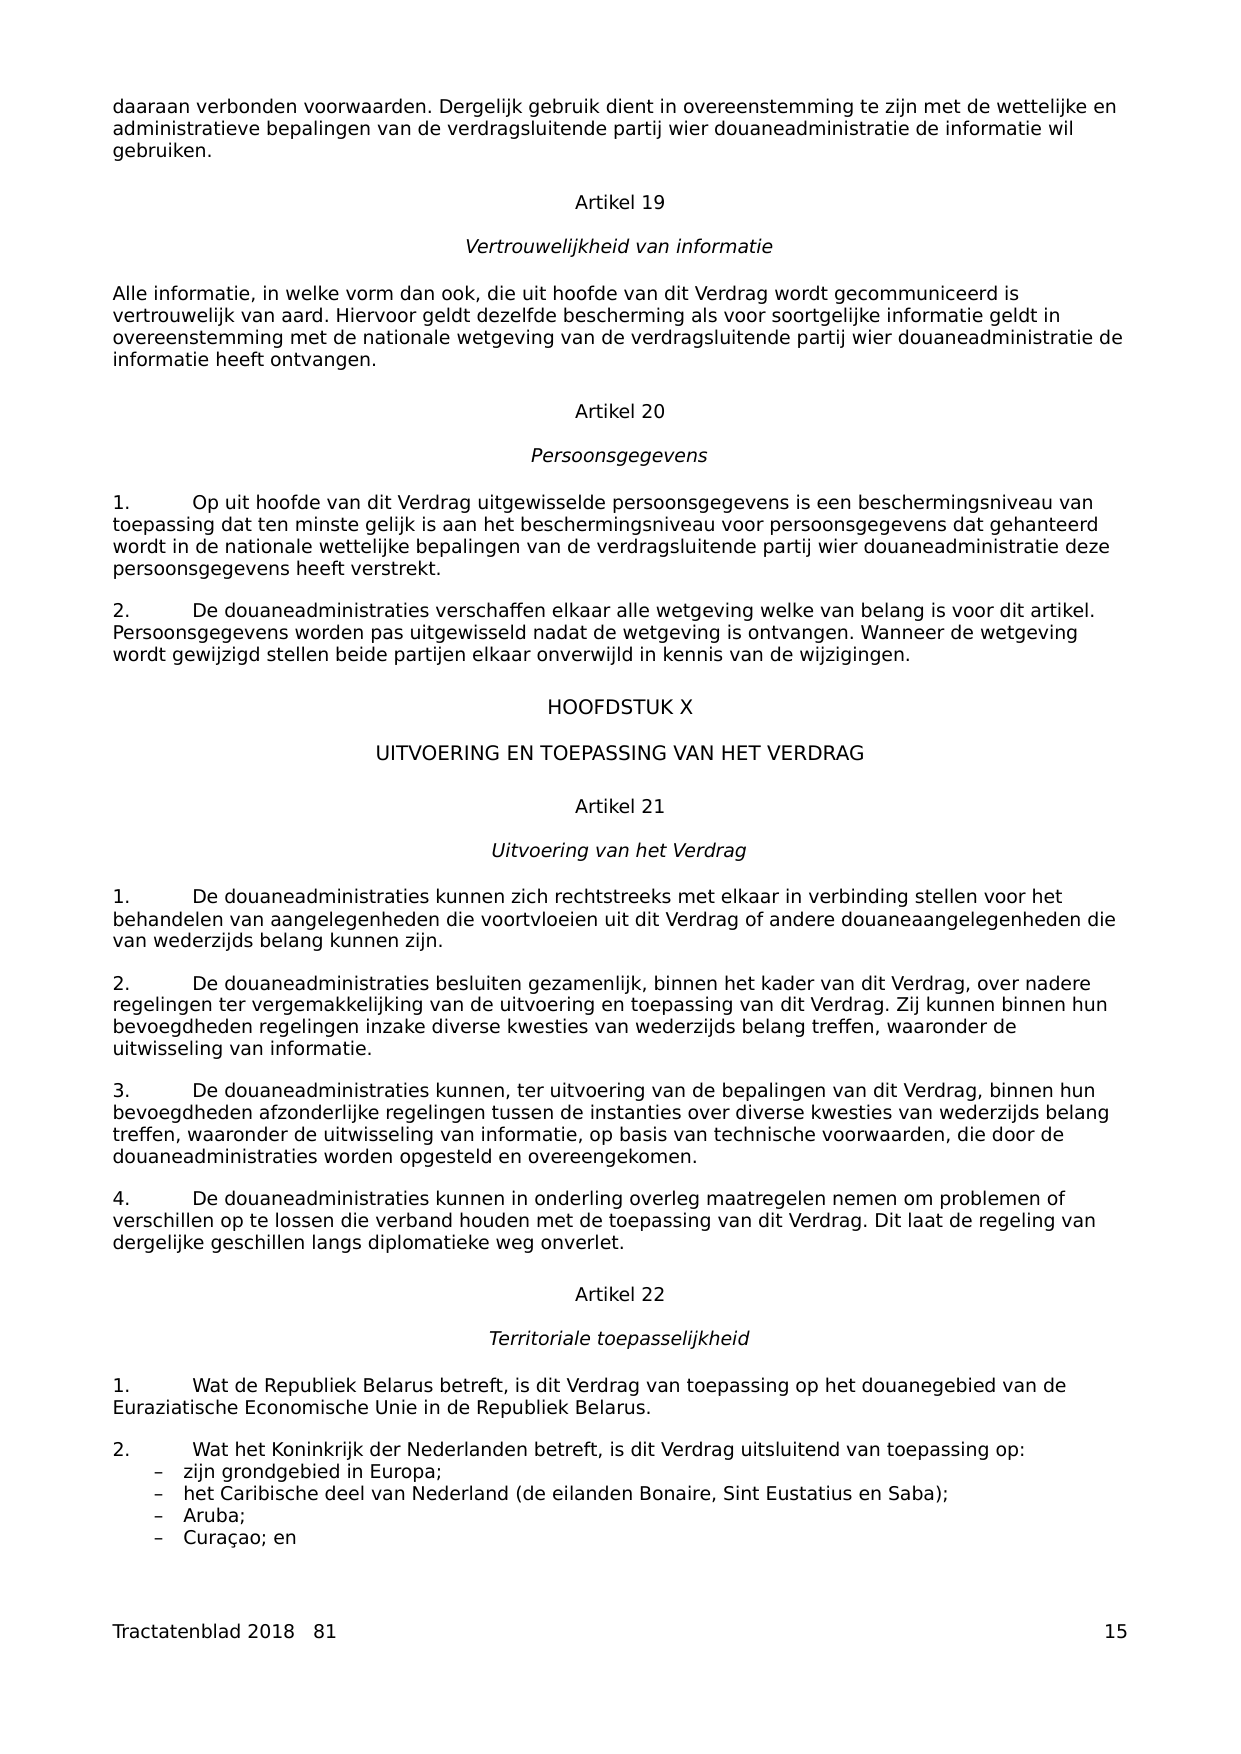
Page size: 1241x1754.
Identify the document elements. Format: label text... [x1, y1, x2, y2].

text 4. De douaneadministraties kunnen in onderling overleg maatregelen nemen om problemen of verschillen op te lossen die verband houden met de toepassing van dit Verdrag. Dit laat de regeling van dergelijke geschillen langs diplomatieke weg onverlet. [112, 1188, 1128, 1254]
subtitle Artikel 21 Uitvoering van het Verdrag [112, 796, 1128, 861]
text – Curaçao; en [153, 1527, 1128, 1549]
text 2. Wat het Koninkrijk der Nederlanden betreft, is dit Verdrag uitsluitend van toepassing op: [112, 1439, 1128, 1461]
text 1. Wat de Republiek Belarus betreft, is dit Verdrag van toepassing op het douanegebied van de Euraziatische Economische Unie in de Republiek Belarus. [112, 1375, 1128, 1419]
text 3. De douaneadministraties kunnen, ter uitvoering van de bepalingen van dit Verdrag, binnen hun bevoegdheden afzonderlijke regelingen tussen de instanties over diverse kwesties van wederzijds belang treffen, waaronder de uitwisseling van informatie, op basis van technische voorwaarden, die door de douaneadministraties worden opgesteld en overeengekomen. [112, 1080, 1128, 1168]
text 2. De douaneadministraties besluiten gezamenlijk, binnen het kader van dit Verdrag, over nadere regelingen ter vergemakkelijking van de uitvoering en toepassing van dit Verdrag. Zij kunnen binnen hun bevoegdheden regelingen inzake diverse kwesties van wederzijds belang treffen, waaronder de uitwisseling van informatie. [112, 972, 1128, 1060]
text daaraan verbonden voorwaarden. Dergelijk gebruik dient in overeenstemming te zijn met de wettelijke en administratieve bepalingen van de verdragsluitende partij wier douaneadministratie de informatie wil gebruiken. [112, 96, 1128, 162]
text – het Caribische deel van Nederland (de eilanden Bonaire, Sint Eustatius en Saba); [153, 1483, 1128, 1505]
subtitle Artikel 19 Vertrouwelijkheid van informatie [112, 192, 1128, 258]
text – Aruba; [153, 1505, 1128, 1527]
subtitle Artikel 20 Persoonsgegevens [112, 401, 1128, 467]
subtitle HOOFDSTUK X UITVOERING EN TOEPASSING VAN HET VERDRAG [112, 696, 1128, 766]
subtitle Artikel 22 Territoriale toepasselijkheid [112, 1284, 1128, 1350]
text – zijn grondgebied in Europa; [153, 1461, 1128, 1483]
text Alle informatie, in welke vorm dan ook, die uit hoofde van dit Verdrag wordt gecommuniceerd is vertrouwelijk van aard. Hiervoor geldt dezelfde bescherming als voor soortgelijke informatie geldt in overeenstemming met de nationale wetgeving van de verdragsluitende partij wier douaneadministratie de informatie heeft ontvangen. [112, 283, 1128, 371]
text 1. Op uit hoofde van dit Verdrag uitgewisselde persoonsgegevens is een beschermingsniveau van toepassing dat ten minste gelijk is aan het beschermingsniveau voor persoonsgegevens dat gehanteerd wordt in de nationale wettelijke bepalingen van de verdragsluitende partij wier douaneadministratie deze persoonsgegevens heeft verstrekt. [112, 492, 1128, 579]
text 1. De douaneadministraties kunnen zich rechtstreeks met elkaar in verbinding stellen voor het behandelen van aangelegenheden die voortvloeien uit dit Verdrag of andere douaneaangelegenheden die van wederzijds belang kunnen zijn. [112, 886, 1128, 952]
text 2. De douaneadministraties verschaffen elkaar alle wetgeving welke van belang is voor dit artikel. Persoonsgegevens worden pas uitgewisseld nadat de wetgeving is ontvangen. Wanneer de wetgeving wordt gewijzigd stellen beide partijen elkaar onverwijld in kennis van de wijzigingen. [112, 599, 1128, 666]
